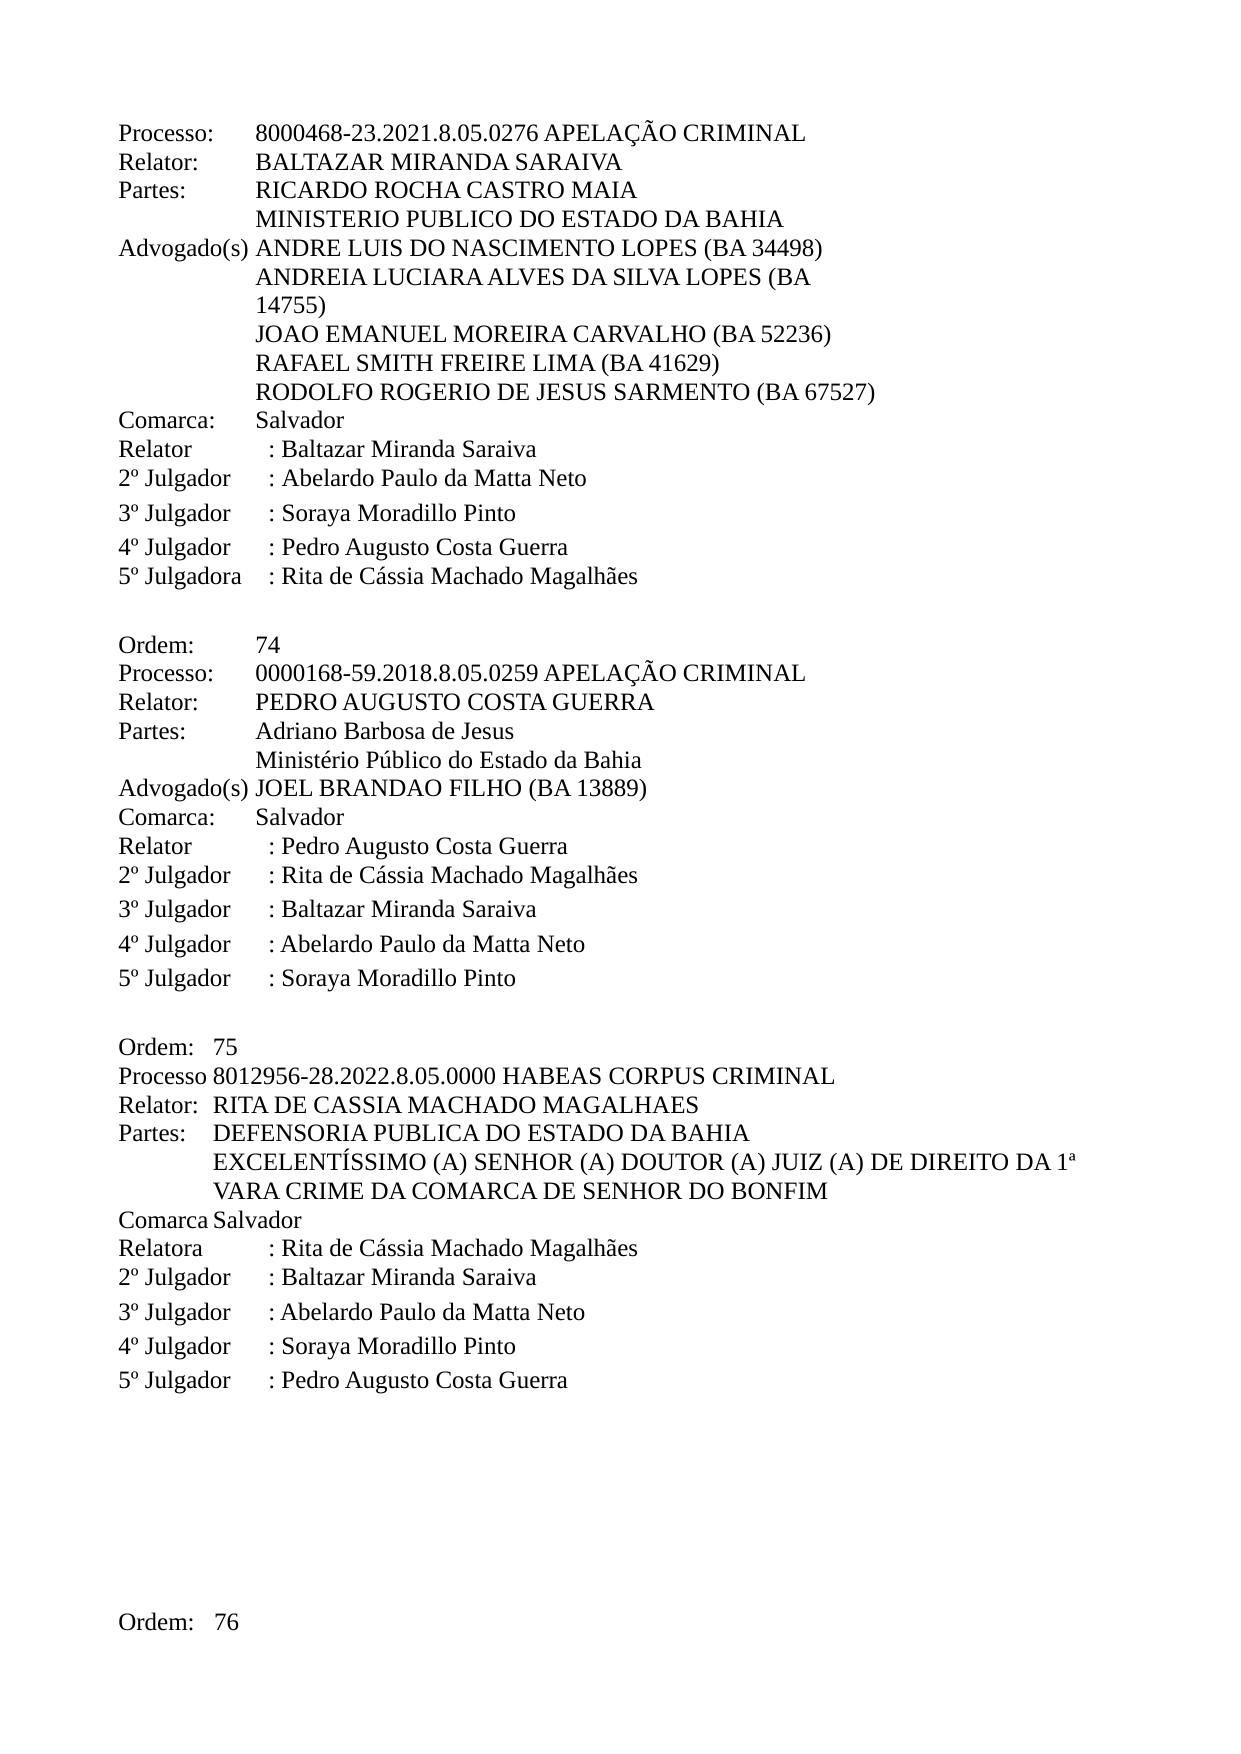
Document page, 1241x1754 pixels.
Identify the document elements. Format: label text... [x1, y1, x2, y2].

table_cell Salvador [255, 406, 883, 434]
table_cell BALTAZAR MIRANDA SARAIVA [255, 147, 883, 176]
table_cell Advogado(s) [118, 233, 255, 262]
table_cell [118, 204, 255, 233]
table_cell JOEL BRANDAO FILHO (BA 13889) [255, 774, 809, 802]
table_cell Salvador [213, 1205, 1122, 1233]
table_cell [118, 348, 255, 377]
table_header Ordem: [118, 1607, 214, 1636]
text 4º Julgador : Abelardo Paulo da Matta Neto [118, 929, 1122, 957]
table_cell [118, 1147, 213, 1205]
table_cell [118, 262, 255, 319]
table_cell 0000168-59.2018.8.05.0259 APELAÇÃO CRIMINAL [255, 659, 809, 687]
text Relator : Pedro Augusto Costa Guerra [118, 831, 1122, 860]
text Relatora : Rita de Cássia Machado Magalhães [118, 1233, 1122, 1262]
table_cell Adriano Barbosa de Jesus [255, 716, 809, 745]
text 2º Julgador : Rita de Cássia Machado Magalhães [118, 860, 1122, 888]
table_header 76 [214, 1607, 1122, 1636]
table_cell Ministério Público do Estado da Bahia [255, 745, 809, 773]
text 5º Julgadora : Rita de Cássia Machado Magalhães [118, 561, 1122, 589]
table_cell Processo: [118, 659, 255, 687]
table_cell DEFENSORIA PUBLICA DO ESTADO DA BAHIA [213, 1119, 1122, 1147]
text 3º Julgador : Baltazar Miranda Saraiva [118, 894, 1122, 923]
table_cell Partes: [118, 176, 255, 204]
table_cell Relator: [118, 687, 255, 716]
text Relator : Baltazar Miranda Saraiva [118, 434, 1122, 463]
text 4º Julgador : Soraya Moradillo Pinto [118, 1331, 1122, 1360]
table_cell Salvador [255, 802, 809, 831]
table_cell Comarca: [118, 406, 255, 434]
table_cell Relator: [118, 147, 255, 176]
text 3º Julgador : Abelardo Paulo da Matta Neto [118, 1297, 1122, 1325]
table_cell JOAO EMANUEL MOREIRA CARVALHO (BA 52236) [255, 319, 883, 348]
text 2º Julgador : Baltazar Miranda Saraiva [118, 1262, 1122, 1291]
table_cell ANDRE LUIS DO NASCIMENTO LOPES (BA 34498) [255, 233, 883, 262]
table_cell [118, 745, 255, 773]
table_header Ordem: [118, 1032, 213, 1061]
table_header 75 [213, 1032, 1122, 1061]
table_cell 8012956-28.2022.8.05.0000 HABEAS CORPUS CRIMINAL [213, 1061, 1122, 1090]
table_header 74 [255, 630, 809, 658]
table_cell Processo [118, 1061, 213, 1090]
table_cell Advogado(s) [118, 774, 255, 802]
table_cell RICARDO ROCHA CASTRO MAIA [255, 176, 883, 204]
table_cell RAFAEL SMITH FREIRE LIMA (BA 41629) [255, 348, 883, 377]
table_cell 8000468-23.2021.8.05.0276 APELAÇÃO CRIMINAL [255, 118, 883, 147]
table_cell ANDREIA LUCIARA ALVES DA SILVA LOPES (BA 14755) [255, 262, 883, 319]
text 3º Julgador : Soraya Moradillo Pinto [118, 498, 1122, 526]
table_header Ordem: [118, 630, 255, 658]
table_cell Partes: [118, 716, 255, 745]
table_cell Relator: [118, 1090, 213, 1118]
text 5º Julgador : Soraya Moradillo Pinto [118, 963, 1122, 992]
text 5º Julgador : Pedro Augusto Costa Guerra [118, 1366, 1122, 1394]
table_cell Processo: [118, 118, 255, 147]
table_cell MINISTERIO PUBLICO DO ESTADO DA BAHIA [255, 204, 883, 233]
text 2º Julgador : Abelardo Paulo da Matta Neto [118, 463, 1122, 492]
table_cell [118, 319, 255, 348]
table_cell Comarca: [118, 802, 255, 831]
text 4º Julgador : Pedro Augusto Costa Guerra [118, 532, 1122, 561]
table_cell RITA DE CASSIA MACHADO MAGALHAES [213, 1090, 1122, 1118]
table_cell EXCELENTÍSSIMO (A) SENHOR (A) DOUTOR (A) JUIZ (A) DE DIREITO DA 1ª VARA CRIME DA COMARCA DE SENHOR DO BONFIM [213, 1147, 1122, 1205]
table_cell Comarca [118, 1205, 213, 1233]
table_cell RODOLFO ROGERIO DE JESUS SARMENTO (BA 67527) [255, 377, 883, 406]
table_cell [118, 377, 255, 406]
table_cell PEDRO AUGUSTO COSTA GUERRA [255, 687, 809, 716]
table_cell Partes: [118, 1119, 213, 1147]
